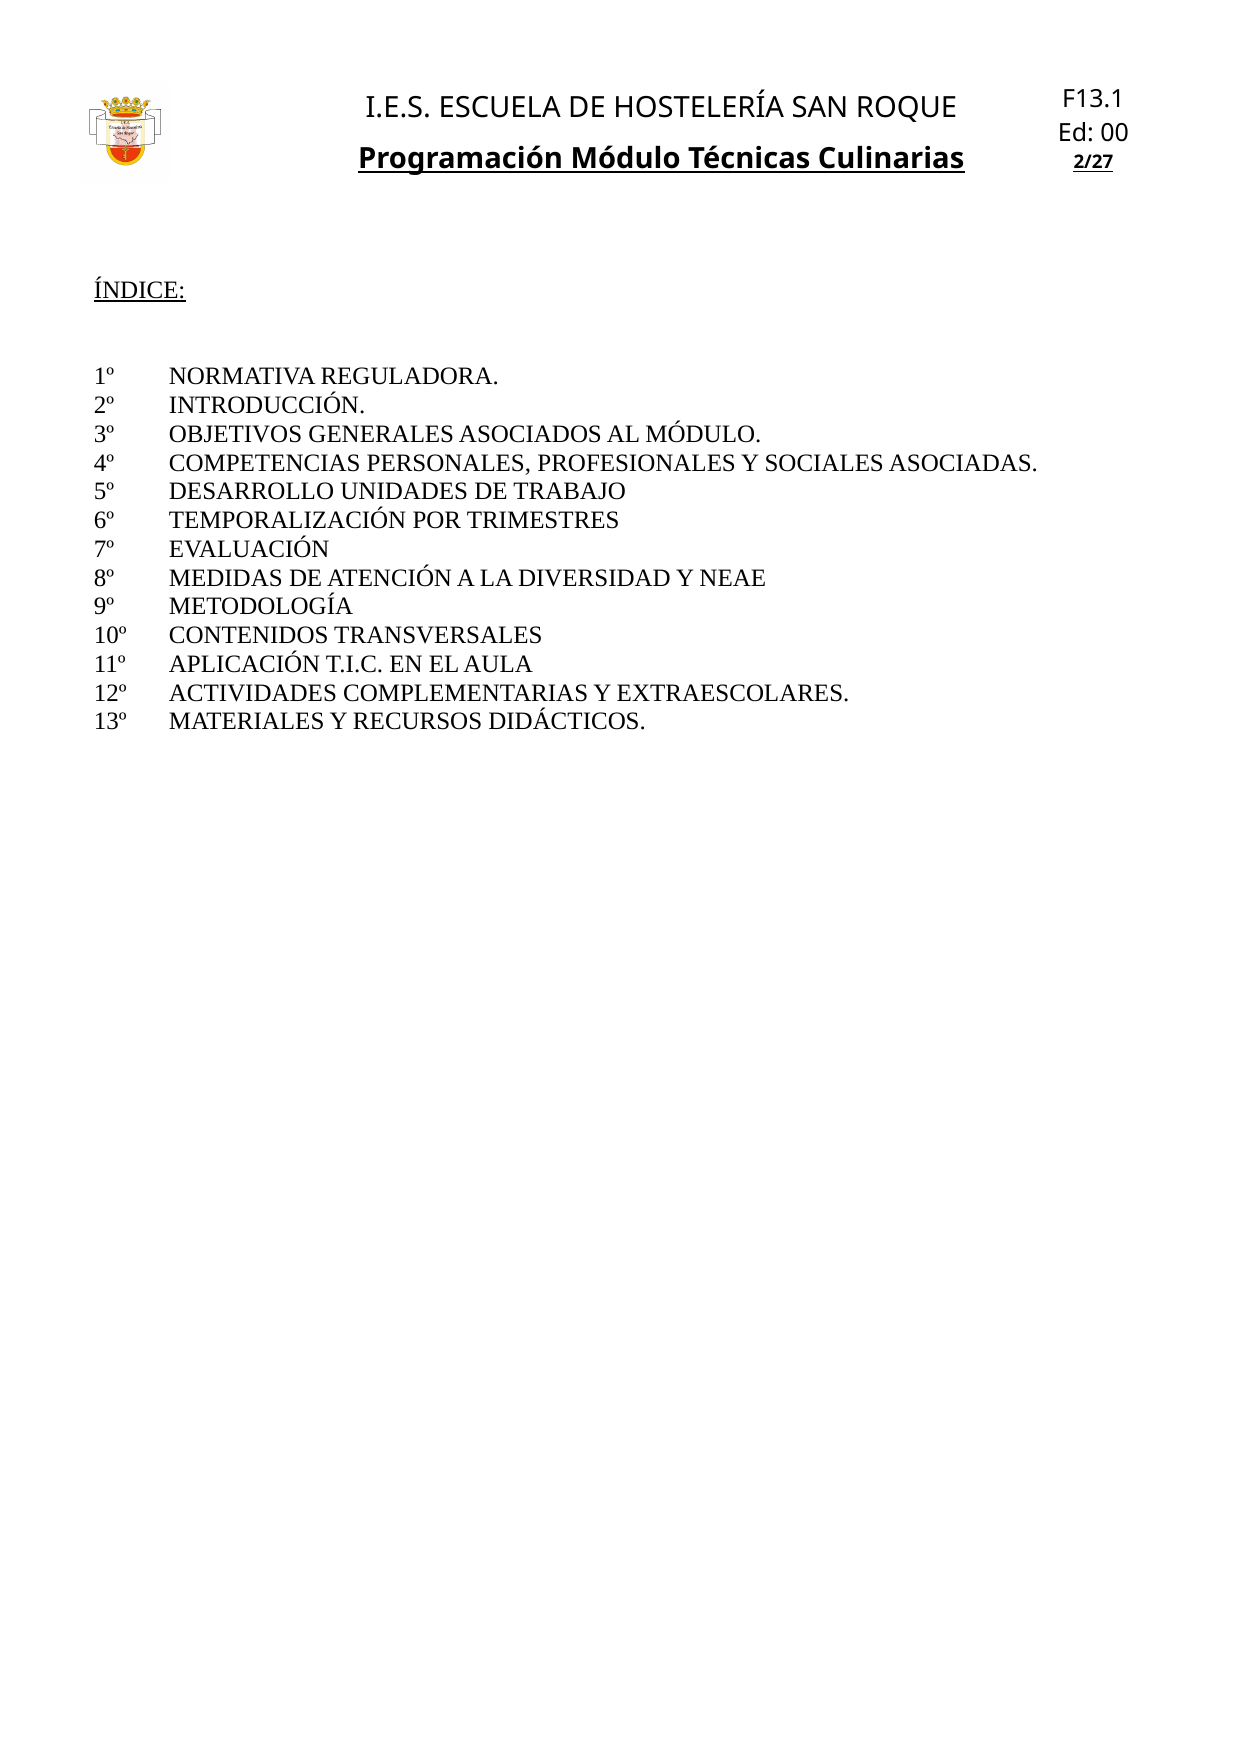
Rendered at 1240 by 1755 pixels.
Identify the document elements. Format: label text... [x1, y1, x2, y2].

text 1º NORMATIVA REGULADORA. [94, 361, 1198, 390]
text 10º CONTENIDOS TRANSVERSALES [94, 620, 1198, 649]
text 7º EVALUACIÓN [94, 534, 1198, 563]
text 12º ACTIVIDADES COMPLEMENTARIAS Y EXTRAESCOLARES. [94, 678, 1198, 706]
text ÍNDICE: [94, 275, 1198, 304]
text 5º DESARROLLO UNIDADES DE TRABAJO [94, 476, 1198, 505]
text 6º TEMPORALIZACIÓN POR TRIMESTRES [94, 505, 1198, 534]
text 13º MATERIALES Y RECURSOS DIDÁCTICOS. [94, 706, 1198, 735]
text 4º COMPETENCIAS PERSONALES, PROFESIONALES Y SOCIALES ASOCIADAS. [94, 448, 1198, 476]
text 8º MEDIDAS DE ATENCIÓN A LA DIVERSIDAD Y NEAE [94, 563, 1198, 591]
text 9º METODOLOGÍA [94, 591, 1198, 620]
text 2º INTRODUCCIÓN. [94, 390, 1198, 419]
text 3º OBJETIVOS GENERALES ASOCIADOS AL MÓDULO. [94, 419, 1198, 448]
text 11º APLICACIÓN T.I.C. EN EL AULA [94, 649, 1198, 678]
